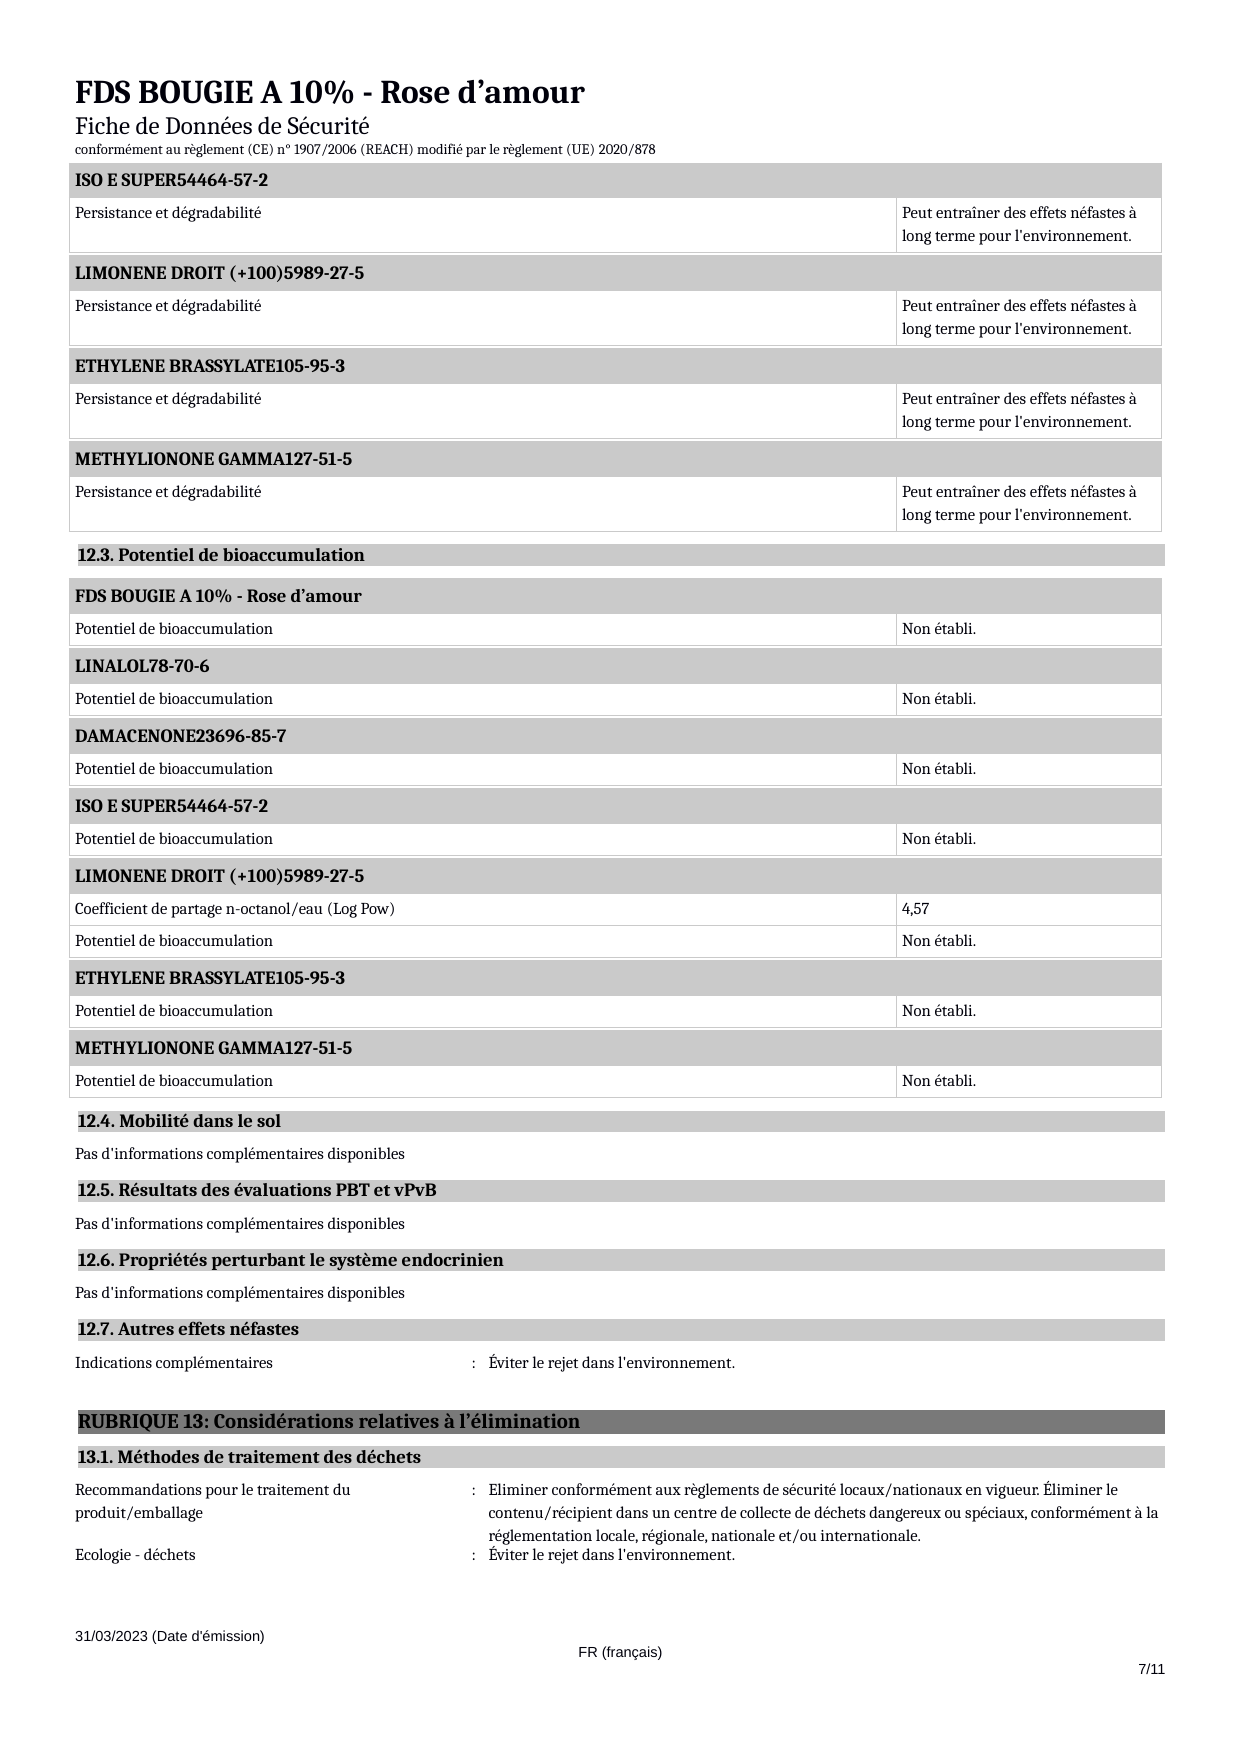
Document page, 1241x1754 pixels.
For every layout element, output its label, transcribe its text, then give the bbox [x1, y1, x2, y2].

table_header LINALOL78-70-6 [70, 649, 1161, 683]
table_header Indications complémentaires [75, 1353, 459, 1372]
table_header Recommandations pour le traitement du produit/emballage [75, 1480, 459, 1545]
table_cell Non établi. [897, 1066, 1161, 1097]
table_cell Peut entraîner des effets néfastes à long terme pour l'environnement. [897, 477, 1161, 531]
table_cell Non établi. [897, 754, 1161, 785]
table_cell Persistance et dégradabilité [70, 477, 896, 531]
table_cell Persistance et dégradabilité [70, 384, 896, 438]
table_header Éviter le rejet dans l'environnement. [488, 1353, 1168, 1372]
table_cell Persistance et dégradabilité [70, 198, 896, 252]
table_cell Peut entraîner des effets néfastes à long terme pour l'environnement. [897, 291, 1161, 345]
table_cell Potentiel de bioaccumulation [70, 614, 896, 645]
table_cell Potentiel de bioaccumulation [70, 824, 896, 855]
table_cell Peut entraîner des effets néfastes à long terme pour l'environnement. [897, 384, 1161, 438]
table_header ETHYLENE BRASSYLATE105-95-3 [70, 961, 1161, 995]
table_header Eliminer conformément aux règlements de sécurité locaux/nationaux en vigueur. Éliminer le contenu/récipient dans un centre de collecte de déchets dangereux ou spéciaux, conformément à la réglementation locale, régionale, nationale et/ou internationale. [488, 1480, 1168, 1545]
table_cell Non établi. [897, 824, 1161, 855]
table_cell Non établi. [897, 996, 1161, 1027]
table_cell Non établi. [897, 614, 1161, 645]
table_cell Potentiel de bioaccumulation [70, 926, 896, 957]
subtitle 12.4. Mobilité dans le sol [78, 1111, 1165, 1132]
subtitle 12.5. Résultats des évaluations PBT et vPvB [78, 1180, 1165, 1202]
text Pas d'informations complémentaires disponibles [75, 1283, 1165, 1303]
table_cell Non établi. [897, 926, 1161, 957]
table_header FDS BOUGIE A 10% - Rose d’amour [70, 579, 1161, 613]
table_header METHYLIONONE GAMMA127-51-5 [70, 442, 1161, 476]
subtitle 13.1. Méthodes de traitement des déchets [78, 1446, 1165, 1468]
text Pas d'informations complémentaires disponibles [75, 1214, 1165, 1233]
table_cell Coefficient de partage n-octanol/eau (Log Pow) [70, 894, 896, 925]
subtitle 12.6. Propriétés perturbant le système endocrinien [78, 1249, 1165, 1271]
table_cell Potentiel de bioaccumulation [70, 754, 896, 785]
table_header METHYLIONONE GAMMA127-51-5 [70, 1031, 1161, 1065]
table_header ISO E SUPER54464-57-2 [70, 164, 1161, 197]
table_header ISO E SUPER54464-57-2 [70, 789, 1161, 823]
subtitle 12.7. Autres effets néfastes [78, 1319, 1165, 1341]
table_cell Peut entraîner des effets néfastes à long terme pour l'environnement. [897, 198, 1161, 252]
table_header LIMONENE DROIT (+100)5989-27-5 [70, 859, 1161, 893]
table_cell Potentiel de bioaccumulation [70, 996, 896, 1027]
table_cell Potentiel de bioaccumulation [70, 1066, 896, 1097]
text Pas d'informations complémentaires disponibles [75, 1144, 1165, 1164]
table_cell 4,57 [897, 894, 1161, 925]
table_header : [459, 1353, 488, 1372]
table_header ETHYLENE BRASSYLATE105-95-3 [70, 349, 1161, 383]
table_header DAMACENONE23696-85-7 [70, 719, 1161, 753]
subtitle RUBRIQUE 13: Considérations relatives à l’élimination [78, 1410, 1165, 1434]
table_header LIMONENE DROIT (+100)5989-27-5 [70, 256, 1161, 290]
table_cell Non établi. [897, 684, 1161, 715]
table_header : [459, 1480, 488, 1545]
table_cell Persistance et dégradabilité [70, 291, 896, 345]
table_cell Potentiel de bioaccumulation [70, 684, 896, 715]
table_cell Éviter le rejet dans l'environnement. [488, 1545, 1168, 1564]
table_cell Ecologie - déchets [75, 1545, 459, 1564]
subtitle 12.3. Potentiel de bioaccumulation [78, 544, 1165, 566]
table_cell : [459, 1545, 488, 1564]
